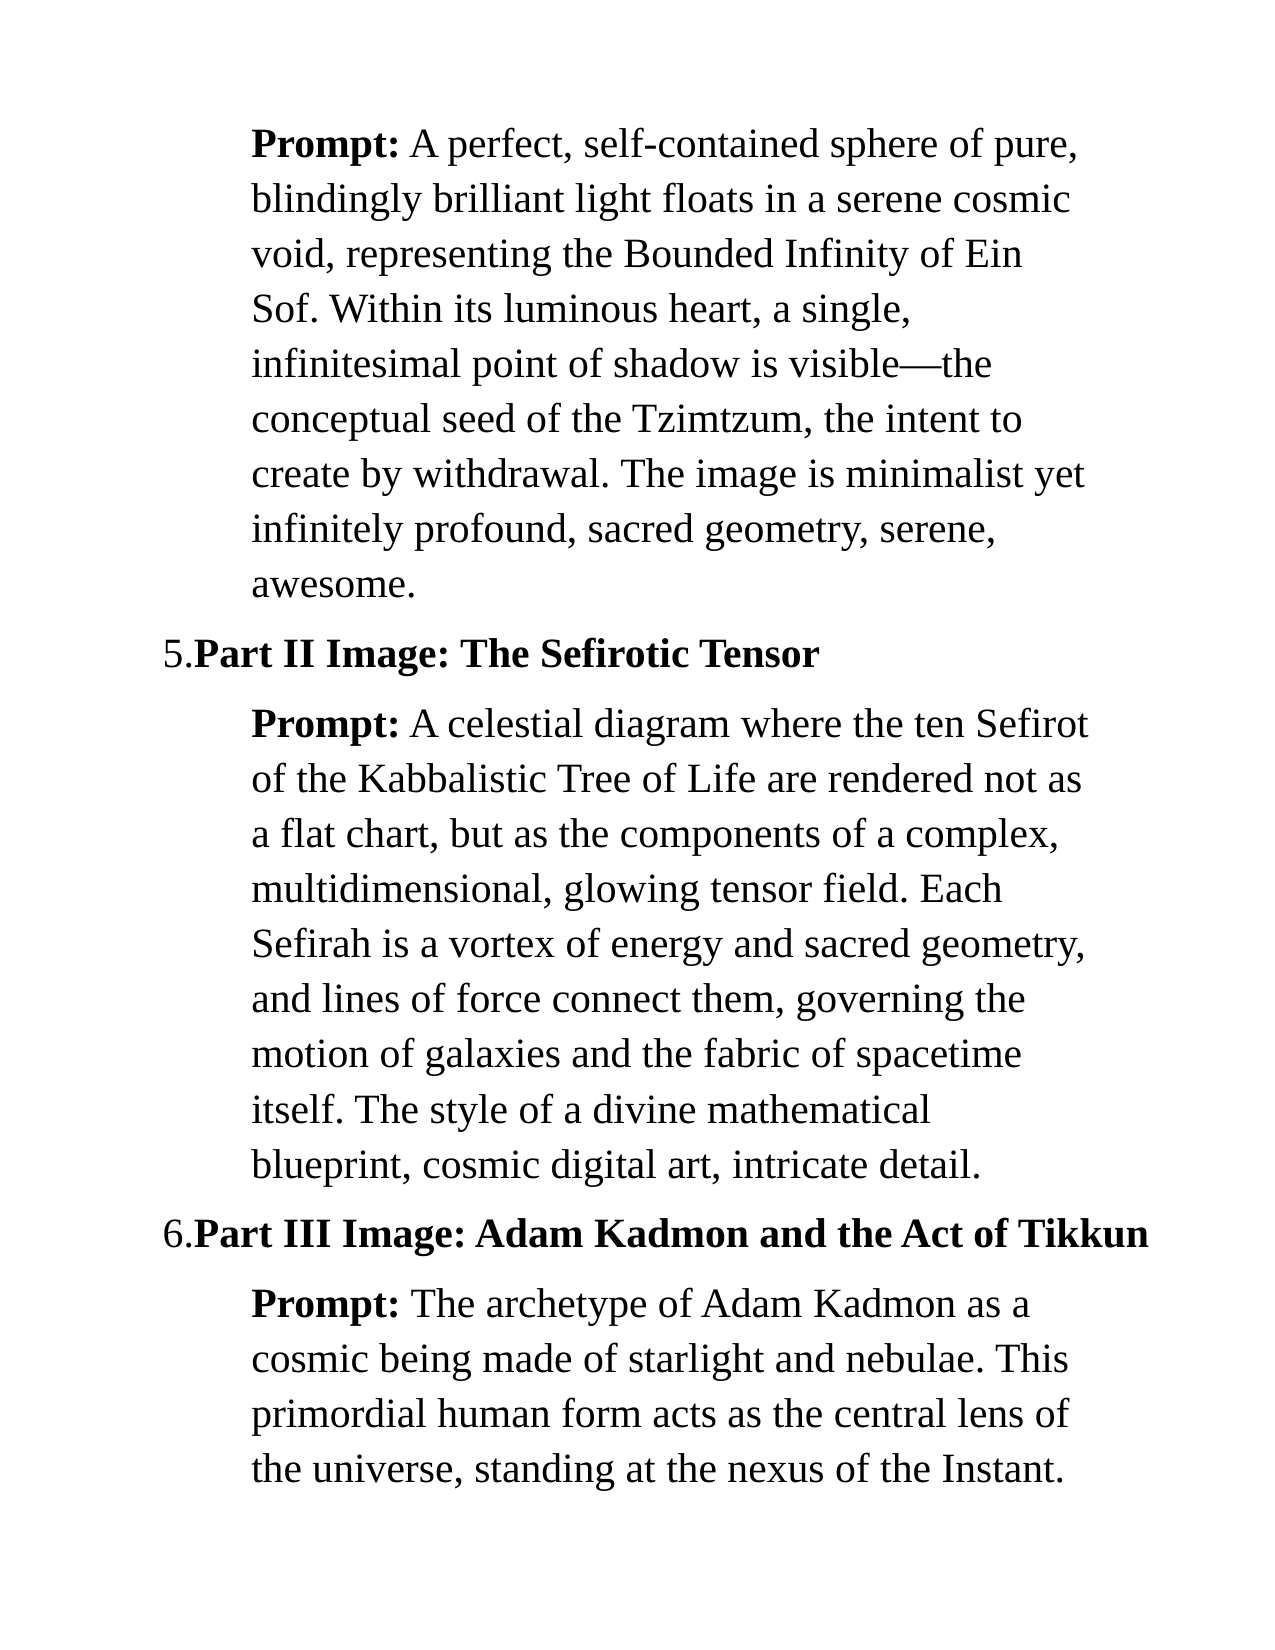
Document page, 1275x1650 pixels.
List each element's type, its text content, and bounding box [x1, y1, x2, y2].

list Prompt: A perfect, self-contained sphere of pure, blindingly brilliant light floats in a serene cosmic void, representing the Bounded Infinity of Ein Sof. Within its luminous heart, a single, infinitesimal point of shadow is visible—the conceptual seed of the Tzimtzum, the intent to create by withdrawal. The image is minimalist yet infinitely profound, sacred geometry, serene, awesome. [222, 118, 1098, 607]
list Part II Image: The Sefirotic Tensor [162, 629, 1157, 677]
list Part III Image: Adam Kadmon and the Act of Tikkun [162, 1209, 1157, 1257]
list Prompt: A celestial diagram where the ten Sefirot of the Kabbalistic Tree of Life are rendered not as a flat chart, but as the components of a complex, multidimensional, glowing tensor field. Each Sefirah is a vortex of energy and sacred geometry, and lines of force connect them, governing the motion of galaxies and the fabric of spacetime itself. The style of a divine mathematical blueprint, cosmic digital art, intricate detail. [222, 698, 1098, 1187]
list Prompt: The archetype of Adam Kadmon as a cosmic being made of starlight and nebulae. This primordial human form acts as the central lens of the universe, standing at the nexus of the Instant. [222, 1278, 1098, 1492]
